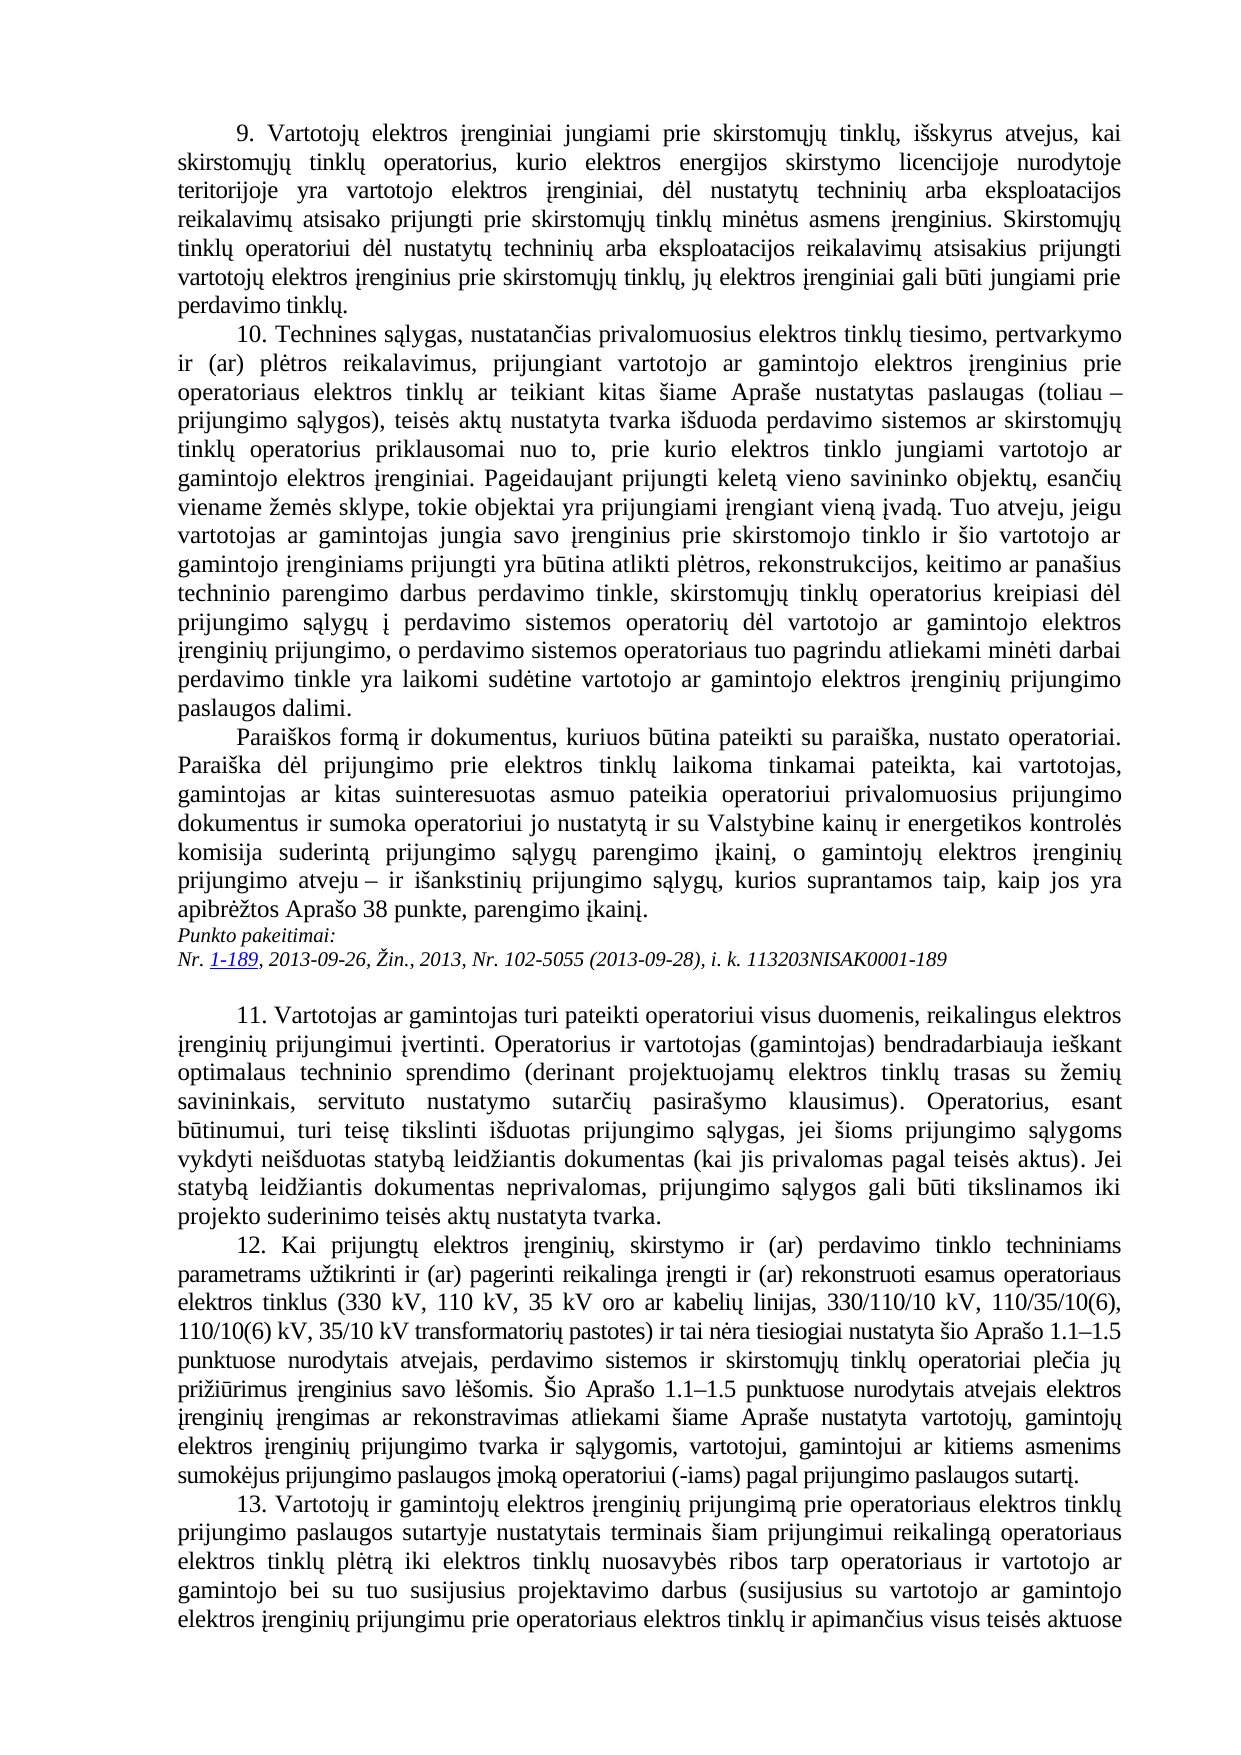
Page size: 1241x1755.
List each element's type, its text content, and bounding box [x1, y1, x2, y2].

text 13. Vartotojų ir gamintojų elektros įrenginių prijungimą prie operatoriaus elektros tinklų prijungimo paslaugos sutartyje nustatytais terminais šiam prijungimui reikalingą operatoriaus elektros tinklų plėtrą iki elektros tinklų nuosavybės ribos tarp operatoriaus ir vartotojo ar gamintojo bei su tuo susijusius projektavimo darbus (susijusius su vartotojo ar gamintojo elektros įrenginių prijungimu prie operatoriaus elektros tinklų ir apimančius visus teisės aktuose [177, 1489, 1122, 1632]
text 10. Technines sąlygas, nustatančias privalomuosius elektros tinklų tiesimo, pertvarkymo ir (ar) plėtros reikalavimus, prijungiant vartotojo ar gamintojo elektros įrenginius prie operatoriaus elektros tinklų ar teikiant kitas šiame Apraše nustatytas paslaugas (toliau – prijungimo sąlygos), teisės aktų nustatyta tvarka išduoda perdavimo sistemos ar skirstomųjų tinklų operatorius priklausomai nuo to, prie kurio elektros tinklo jungiami vartotojo ar gamintojo elektros įrenginiai. Pageidaujant prijungti keletą vieno savininko objektų, esančių viename žemės sklype, tokie objektai yra prijungiami įrengiant vieną įvadą. Tuo atveju, jeigu vartotojas ar gamintojas jungia savo įrenginius prie skirstomojo tinklo ir šio vartotojo ar gamintojo įrenginiams prijungti yra būtina atlikti plėtros, rekonstrukcijos, keitimo ar panašius techninio parengimo darbus perdavimo tinkle, skirstomųjų tinklų operatorius kreipiasi dėl prijungimo sąlygų į perdavimo sistemos operatorių dėl vartotojo ar gamintojo elektros įrenginių prijungimo, o perdavimo sistemos operatoriaus tuo pagrindu atliekami minėti darbai perdavimo tinkle yra laikomi sudėtine vartotojo ar gamintojo elektros įrenginių prijungimo paslaugos dalimi. [177, 319, 1122, 722]
text 12. Kai prijungtų elektros įrenginių, skirstymo ir (ar) perdavimo tinklo techniniams parametrams užtikrinti ir (ar) pagerinti reikalinga įrengti ir (ar) rekonstruoti esamus operatoriaus elektros tinklus (330 kV, 110 kV, 35 kV oro ar kabelių linijas, 330/110/10 kV, 110/35/10(6), 110/10(6) kV, 35/10 kV transformatorių pastotes) ir tai nėra tiesiogiai nustatyta šio Aprašo 1.1–1.5 punktuose nurodytais atvejais, perdavimo sistemos ir skirstomųjų tinklų operatoriai plečia jų prižiūrimus įrenginius savo lėšomis. Šio Aprašo 1.1–1.5 punktuose nurodytais atvejais elektros įrenginių įrengimas ar rekonstravimas atliekami šiame Apraše nustatyta vartotojų, gamintojų elektros įrenginių prijungimo tvarka ir sąlygomis, vartotojui, gamintojui ar kitiems asmenims sumokėjus prijungimo paslaugos įmoką operatoriui (-iams) pagal prijungimo paslaugos sutartį. [177, 1230, 1122, 1489]
text Punkto pakeitimai: [177, 923, 1122, 947]
text Paraiškos formą ir dokumentus, kuriuos būtina pateikti su paraiška, nustato operatoriai. Paraiška dėl prijungimo prie elektros tinklų laikoma tinkamai pateikta, kai vartotojas, gamintojas ar kitas suinteresuotas asmuo pateikia operatoriui privalomuosius prijungimo dokumentus ir sumoka operatoriui jo nustatytą ir su Valstybine kainų ir energetikos kontrolės komisija suderintą prijungimo sąlygų parengimo įkainį, o gamintojų elektros įrenginių prijungimo atveju – ir išankstinių prijungimo sąlygų, kurios suprantamos taip, kaip jos yra apibrėžtos Aprašo 38 punkte, parengimo įkainį. [177, 722, 1122, 923]
text 9. Vartotojų elektros įrenginiai jungiami prie skirstomųjų tinklų, išskyrus atvejus, kai skirstomųjų tinklų operatorius, kurio elektros energijos skirstymo licencijoje nurodytoje teritorijoje yra vartotojo elektros įrenginiai, dėl nustatytų techninių arba eksploatacijos reikalavimų atsisako prijungti prie skirstomųjų tinklų minėtus asmens įrenginius. Skirstomųjų tinklų operatoriui dėl nustatytų techninių arba eksploatacijos reikalavimų atsisakius prijungti vartotojų elektros įrenginius prie skirstomųjų tinklų, jų elektros įrenginiai gali būti jungiami prie perdavimo tinklų. [177, 118, 1122, 319]
text 11. Vartotojas ar gamintojas turi pateikti operatoriui visus duomenis, reikalingus elektros įrenginių prijungimui įvertinti. Operatorius ir vartotojas (gamintojas) bendradarbiauja ieškant optimalaus techninio sprendimo (derinant projektuojamų elektros tinklų trasas su žemių savininkais, servituto nustatymo sutarčių pasirašymo klausimus). Operatorius, esant būtinumui, turi teisę tikslinti išduotas prijungimo sąlygas, jei šioms prijungimo sąlygoms vykdyti neišduotas statybą leidžiantis dokumentas (kai jis privalomas pagal teisės aktus). Jei statybą leidžiantis dokumentas neprivalomas, prijungimo sąlygos gali būti tikslinamos iki projekto suderinimo teisės aktų nustatyta tvarka. [177, 1000, 1122, 1230]
text Nr. 1-189, 2013-09-26, Žin., 2013, Nr. 102-5055 (2013-09-28), i. k. 113203NISAK0001-189 [177, 947, 1122, 971]
